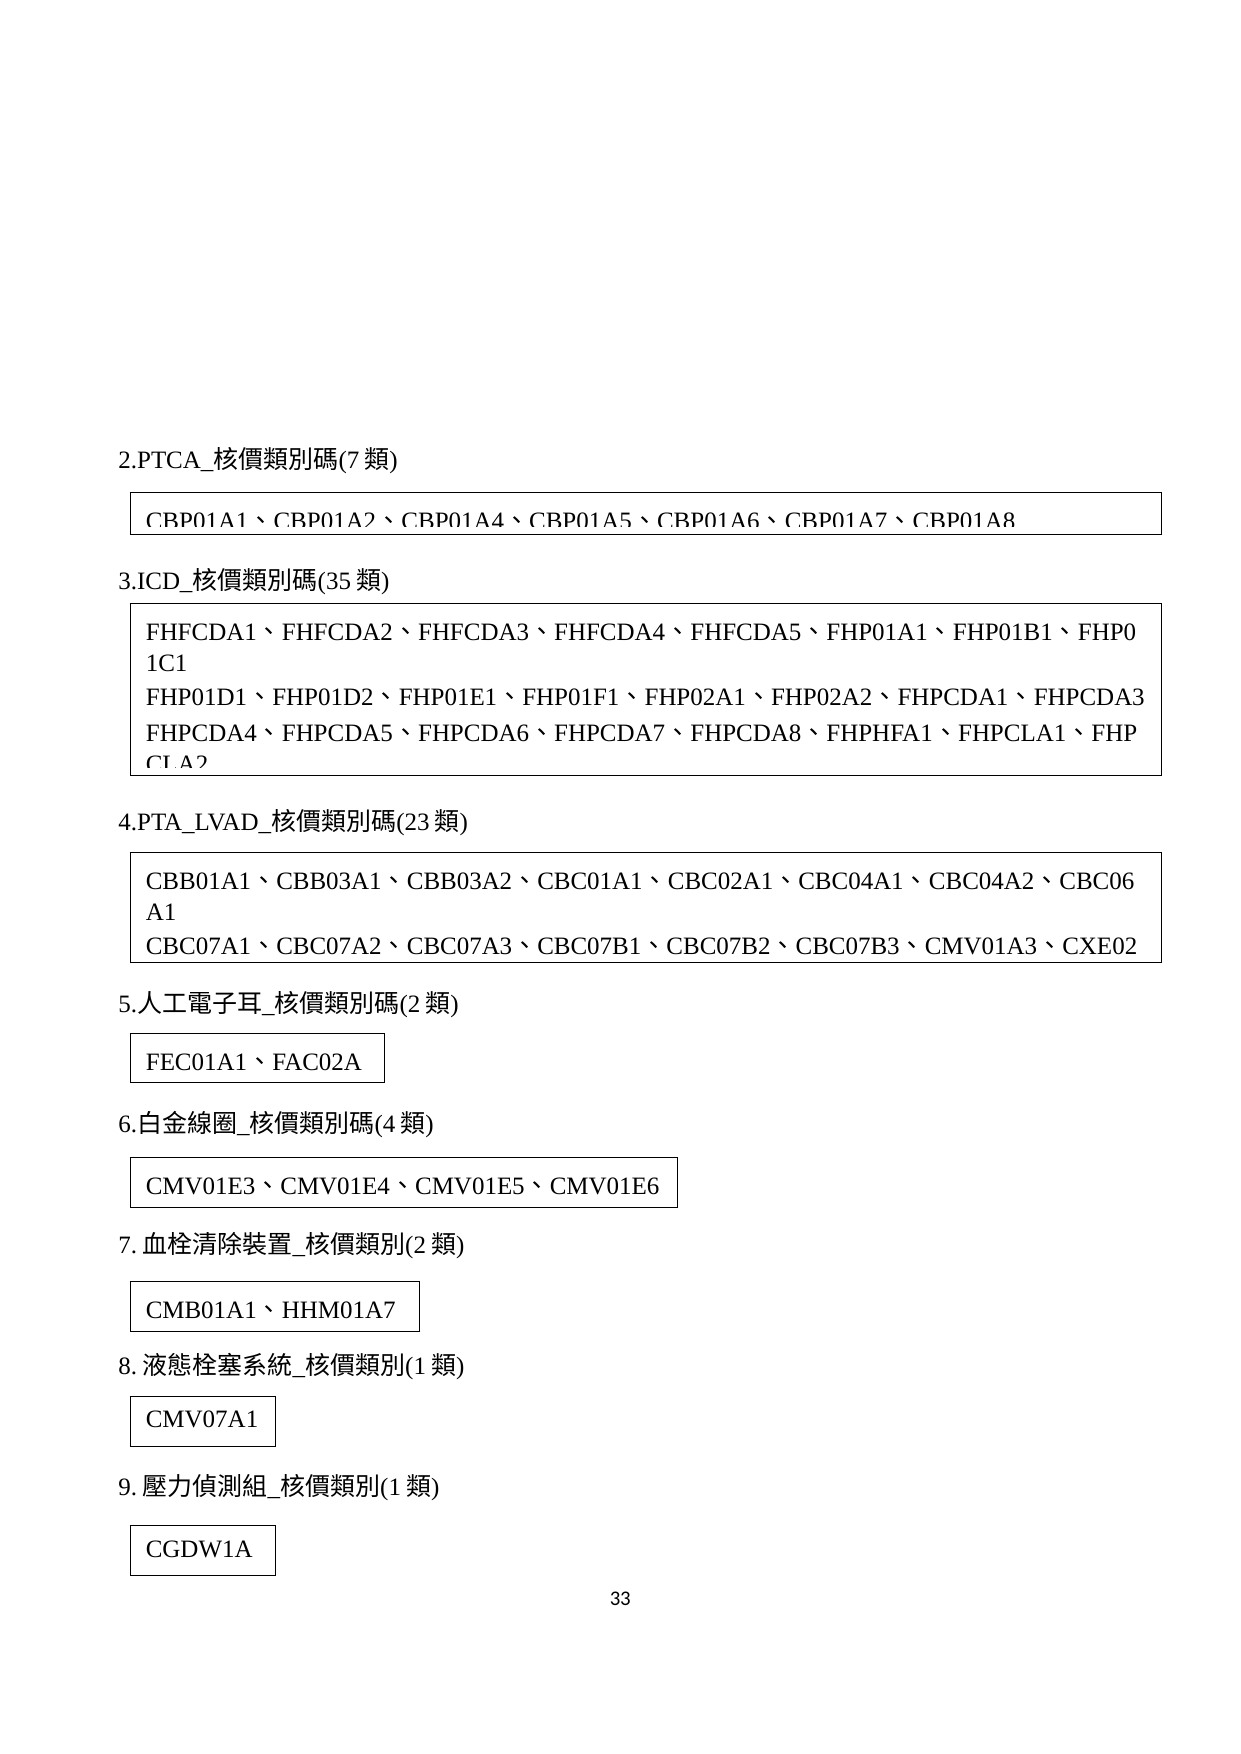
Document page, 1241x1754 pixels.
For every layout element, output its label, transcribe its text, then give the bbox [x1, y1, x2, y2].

text CMV01E3、CMV01E4、CMV01E5、CMV01E6 [146, 1166, 662, 1199]
text 7. 血栓清除裝置_核價類別(2類) [118, 1220, 1122, 1262]
text CMB01A1、HHM01A7 [146, 1289, 404, 1323]
text 3.ICD_核價類別碼(35類) [118, 556, 1122, 597]
text 2.PTCA_核價類別碼(7類) [118, 435, 1122, 477]
text FHPCDA4、FHPCDA5、FHPCDA6、FHPCDA7、FHPCDA8、FHPHFA1、FHPCLA1、FHPCLA2 [146, 713, 1146, 767]
text 6.白金線圈_核價類別碼(4類) [118, 1099, 1122, 1141]
text CBB01A1、CBB03A1、CBB03A2、CBC01A1、CBC02A1、CBC04A1、CBC04A2、CBC06A1 [146, 861, 1146, 926]
text 9. 壓力偵測組_核價類別(1類) [118, 1462, 1122, 1504]
text FEC01A1、FAC02A1 [146, 1042, 369, 1075]
text CGDW1A2 [146, 1534, 260, 1568]
text CBP01A1、CBP01A2、CBP01A4、CBP01A5、CBP01A6、CBP01A7、CBP01A8 [146, 500, 1146, 526]
text 4.PTA_LVAD_核價類別碼(23類) [118, 797, 1122, 839]
text FHP01D1、FHP01D2、FHP01E1、FHP01F1、FHP02A1、FHP02A2、FHPCDA1、FHPCDA3 [146, 677, 1146, 713]
text CMV07A1 [146, 1404, 260, 1433]
text 5.人工電子耳_核價類別碼(2類) [118, 979, 1122, 1020]
text 8. 液態栓塞系統_核價類別(1類) [118, 1341, 1122, 1383]
text CBC07A1、CBC07A2、CBC07A3、CBC07B1、CBC07B2、CBC07B3、CMV01A3、CXE02G1 [146, 926, 1146, 955]
text FHFCDA1、FHFCDA2、FHFCDA3、FHFCDA4、FHFCDA5、FHP01A1、FHP01B1、FHP01C1 [146, 612, 1146, 677]
